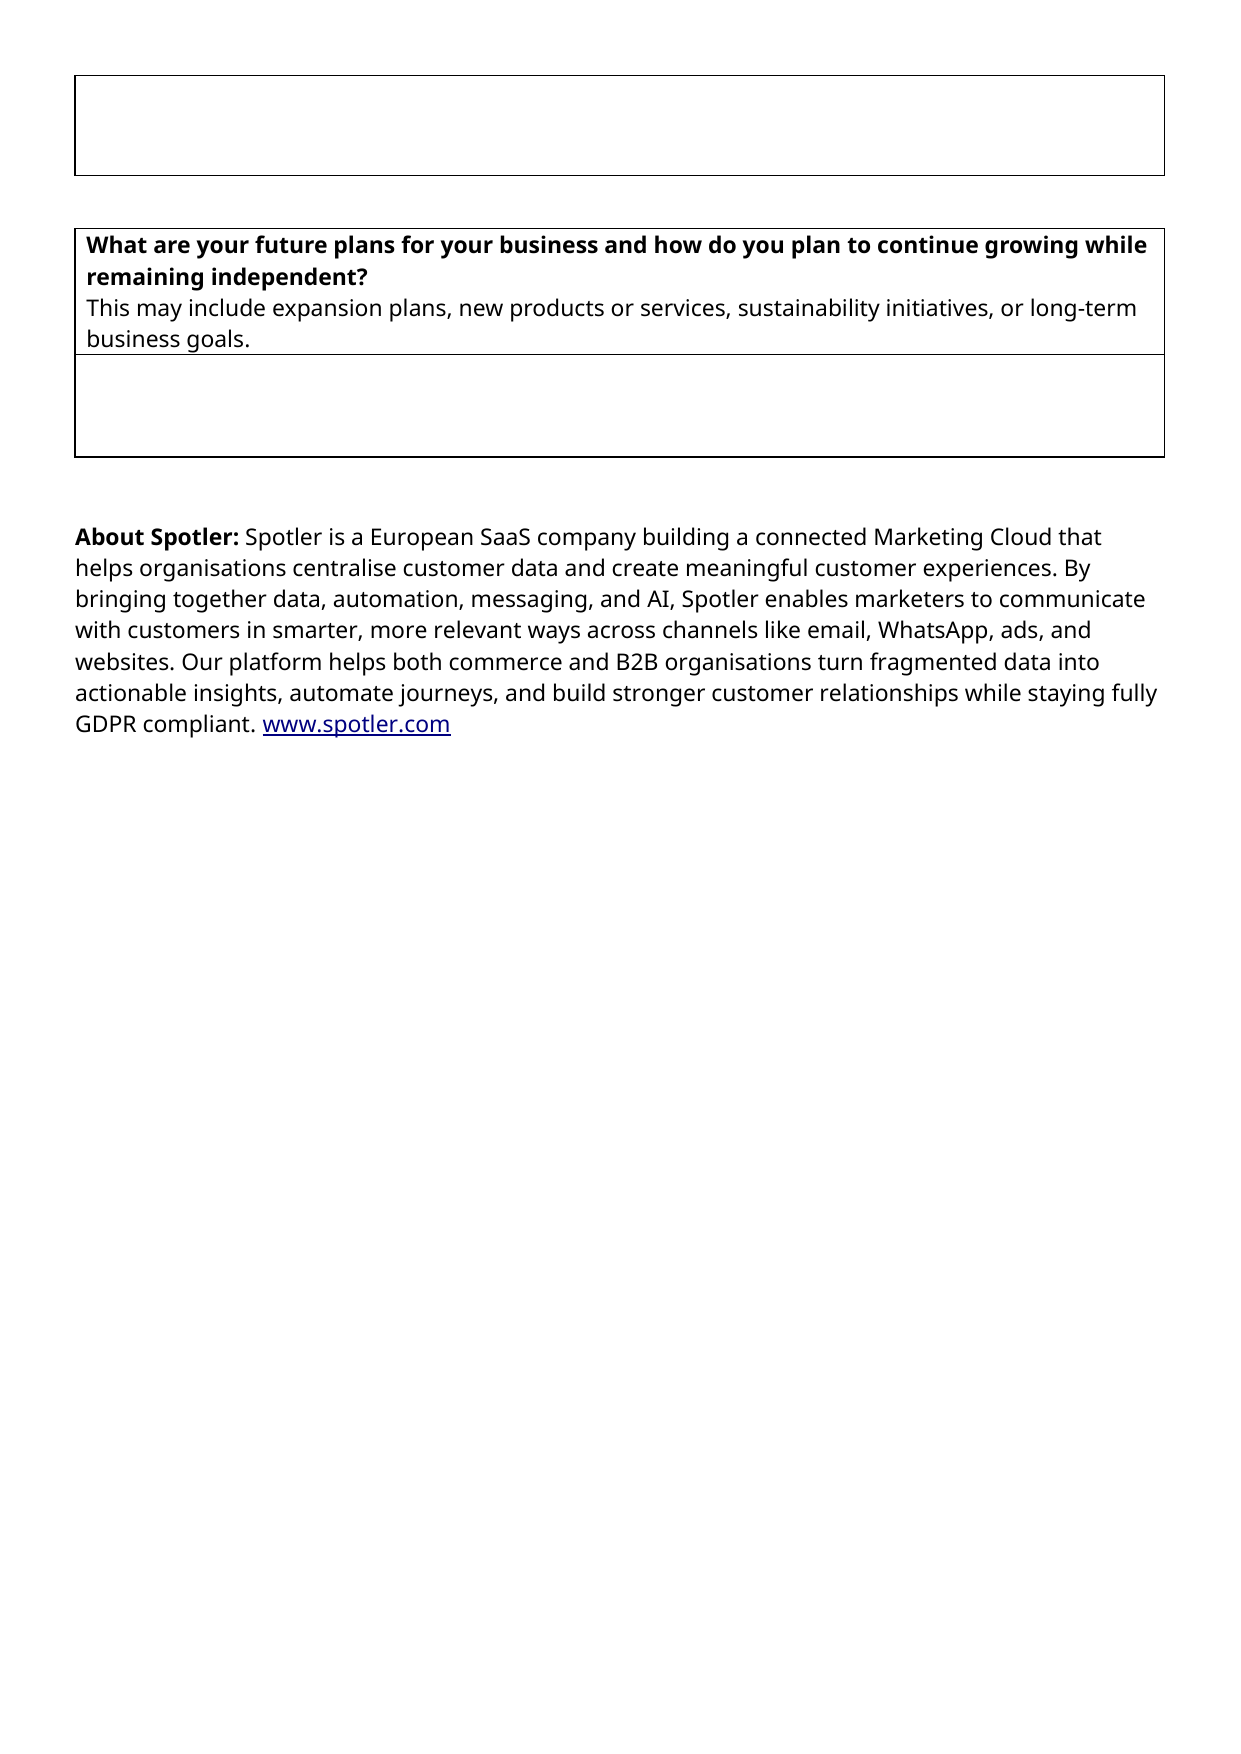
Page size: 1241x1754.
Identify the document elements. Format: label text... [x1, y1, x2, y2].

table_cell [76, 355, 1164, 456]
table_header What are your future plans for your business and how do you plan to continue growing while remaining independent? This may include expansion plans, new products or services, sustainability initiatives, or long-term business goals. [76, 229, 1164, 354]
table_cell [76, 76, 1164, 175]
text About Spotler: Spotler is a European SaaS company building a connected Marketing Cloud that helps organisations centralise customer data and create meaningful customer experiences. By bringing together data, automation, messaging, and AI, Spotler enables marketers to communicate with customers in smarter, more relevant ways across channels like email, WhatsApp, ads, and websites. Our platform helps both commerce and B2B organisations turn fragmented data into actionable insights, automate journeys, and build stronger customer relationships while staying fully GDPR compliant. www.spotler.com [75, 521, 1165, 739]
